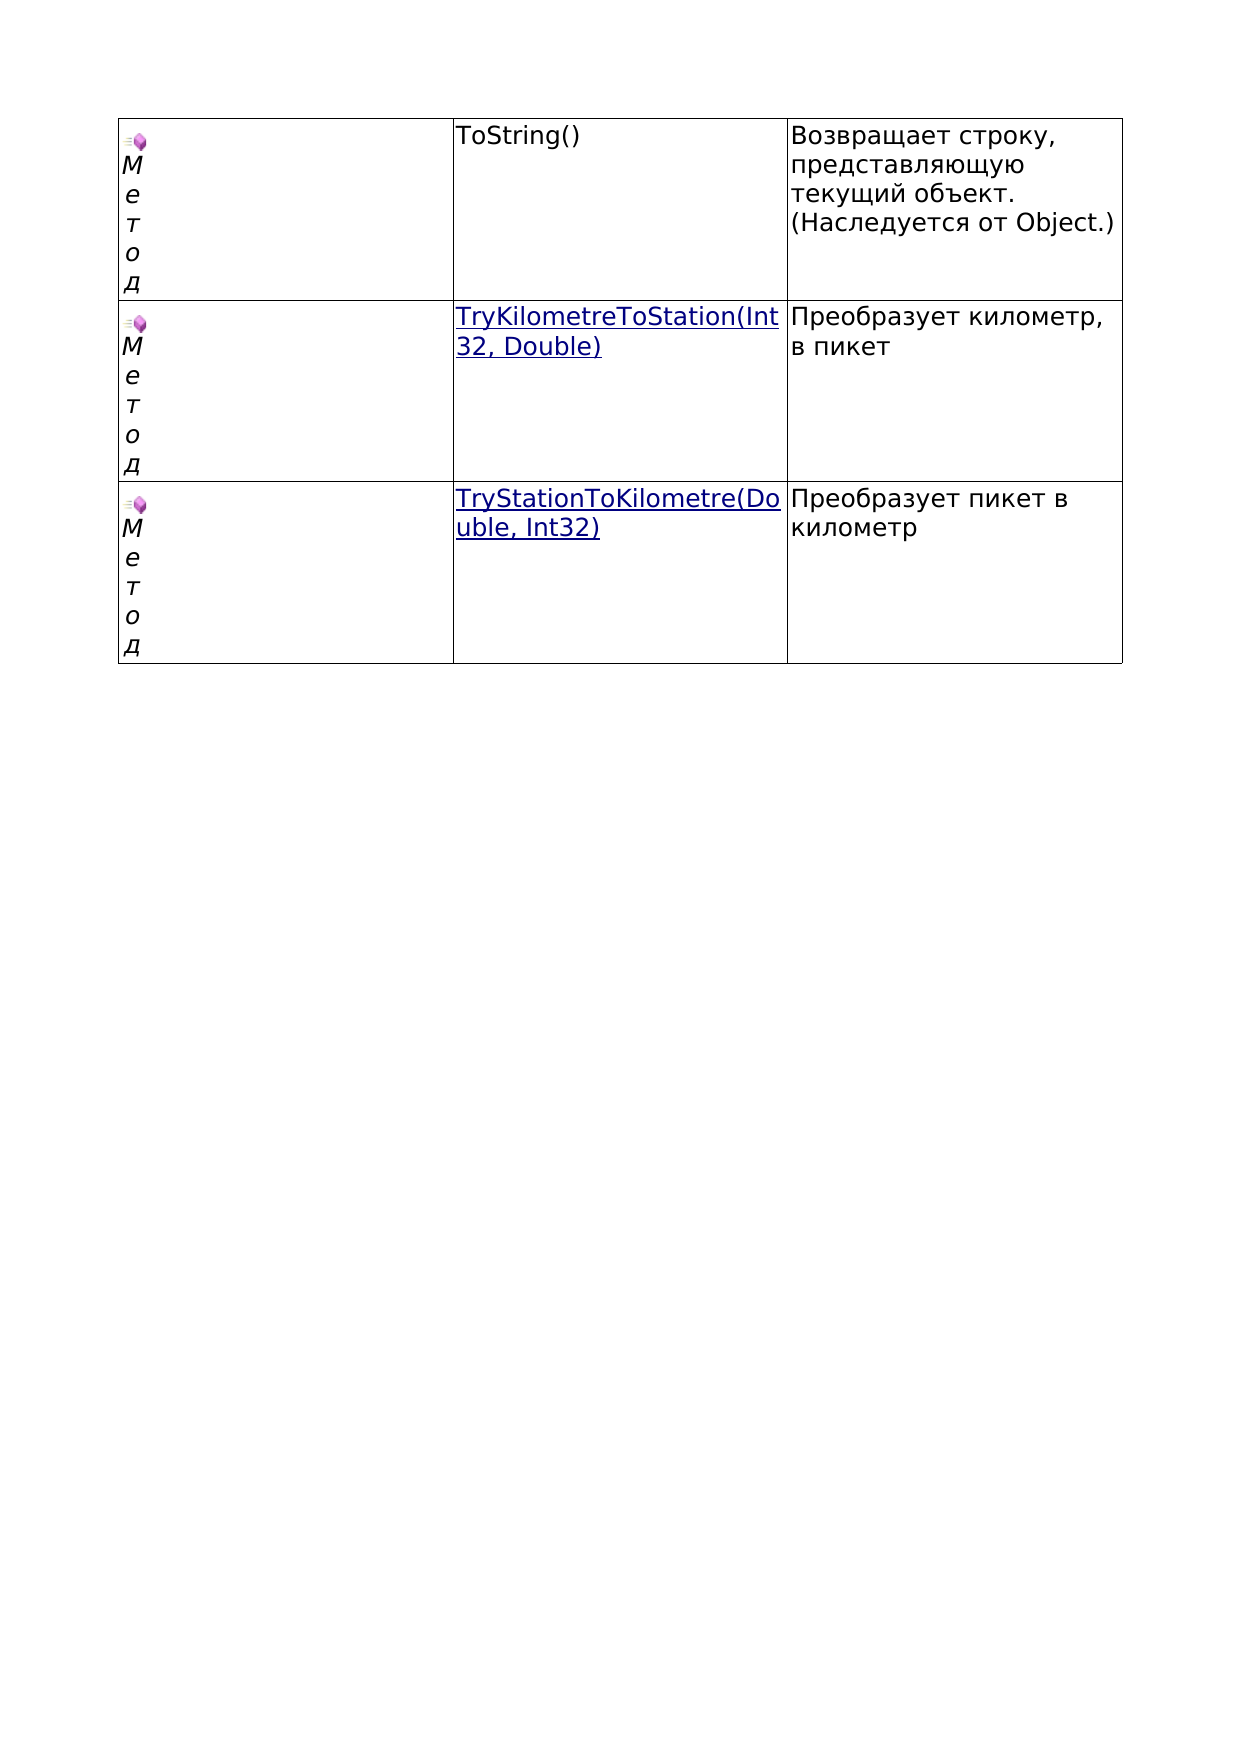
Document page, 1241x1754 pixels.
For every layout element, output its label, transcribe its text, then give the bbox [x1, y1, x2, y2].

table_cell ToString() [454, 119, 787, 299]
table_cell TryKilometreToStation(Int32, Double) [454, 301, 787, 481]
picture [121, 315, 147, 333]
picture [121, 133, 147, 151]
picture [121, 496, 147, 514]
table_cell [119, 482, 453, 662]
table_cell [119, 119, 453, 299]
table_cell Преобразует пикет в километр [788, 482, 1122, 662]
table_cell Возвращает строку, представляющую текущий объект. (Наследуется от Object.) [788, 119, 1122, 299]
table_cell [119, 301, 453, 481]
table_cell TryStationToKilometre(Double, Int32) [454, 482, 787, 662]
table_cell Преобразует километр, в пикет [788, 301, 1122, 481]
